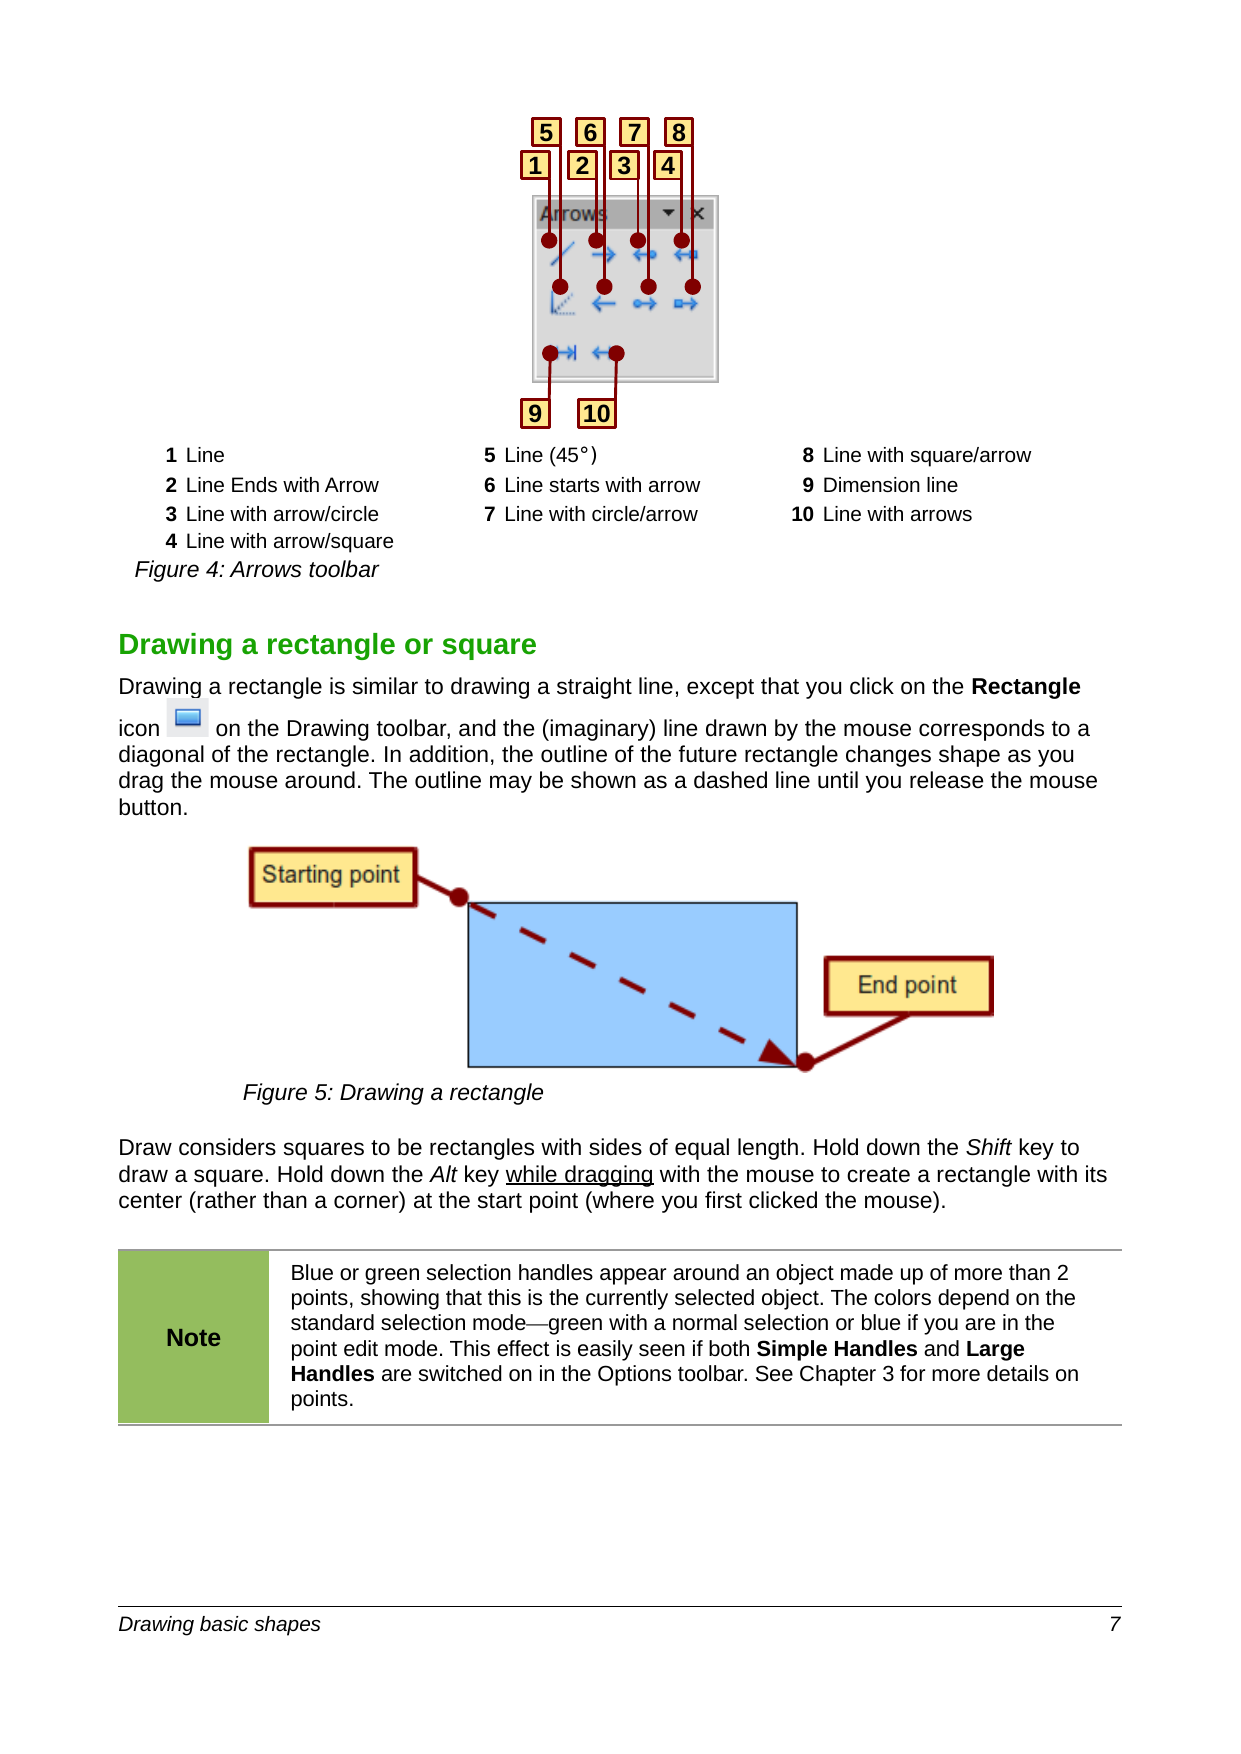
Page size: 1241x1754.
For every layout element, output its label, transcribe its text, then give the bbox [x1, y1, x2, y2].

table_cell 2 [134, 470, 180, 499]
table_cell Line starts with arrow [498, 470, 771, 499]
table_header Line (45°) [498, 440, 771, 470]
text Figure 5: Drawing a rectangle [243, 1079, 998, 1106]
table_cell 3 [134, 499, 180, 526]
table_header Note [118, 1251, 269, 1423]
text Draw considers squares to be rectangles with sides of equal length. Hold down the Shift key to draw a square. Hold down the Alt key while dragging with the mouse to create a rectangle with its center (rather than a corner) at the start point (where you first clicked the mouse). [118, 1134, 1122, 1213]
table_cell 4 [134, 526, 180, 553]
table_cell Line with circle/arrow [498, 499, 771, 526]
table_cell Line with arrows [817, 499, 1106, 526]
table_cell [453, 526, 498, 553]
picture [246, 845, 994, 1073]
table_cell 7 [453, 499, 498, 526]
table_header 5 [453, 440, 498, 470]
table_cell 9 [771, 470, 817, 499]
picture [639, 195, 647, 239]
text Drawing a rectangle is similar to drawing a straight line, except that you click on the Rectangle icon on the Drawing toolbar, and the (imaginary) line drawn by the mouse corresponds to a diagonal of the rectangle. In addition, the outline of the future rectangle changes shape as you drag the mouse around. The outline may be shown as a dashed line until you release the mouse button. [118, 673, 1122, 820]
table_cell Dimension line [817, 470, 1106, 499]
picture [532, 195, 719, 383]
table_cell 10 [771, 499, 817, 526]
table_header Line [180, 440, 453, 470]
table_cell [817, 526, 1106, 553]
table_header Line with square/arrow [817, 440, 1106, 470]
table_header 1 [134, 440, 180, 470]
picture [598, 195, 603, 234]
table_header 8 [771, 440, 817, 470]
subtitle Drawing a rectangle or square [118, 627, 1122, 660]
picture [166, 698, 209, 737]
table_cell 6 [453, 470, 498, 499]
table_cell Line with arrow/circle [180, 499, 453, 526]
table_cell Line Ends with Arrow [180, 470, 453, 499]
text Figure 4: Arrows toolbar [134, 556, 1106, 582]
table_cell [771, 526, 817, 553]
table_cell Line with arrow/square [180, 526, 453, 553]
table_cell [498, 526, 771, 553]
table_header Blue or green selection handles appear around an object made up of more than 2 points, showing that this is the currently selected object. The colors depend on the standard selection mode—green with a normal selection or blue if you are in the point edit mode. This effect is easily seen if both Simple Handles and Large Handles are switched on in the Options toolbar. See Chapter 3 for more details on points. [269, 1251, 1122, 1423]
